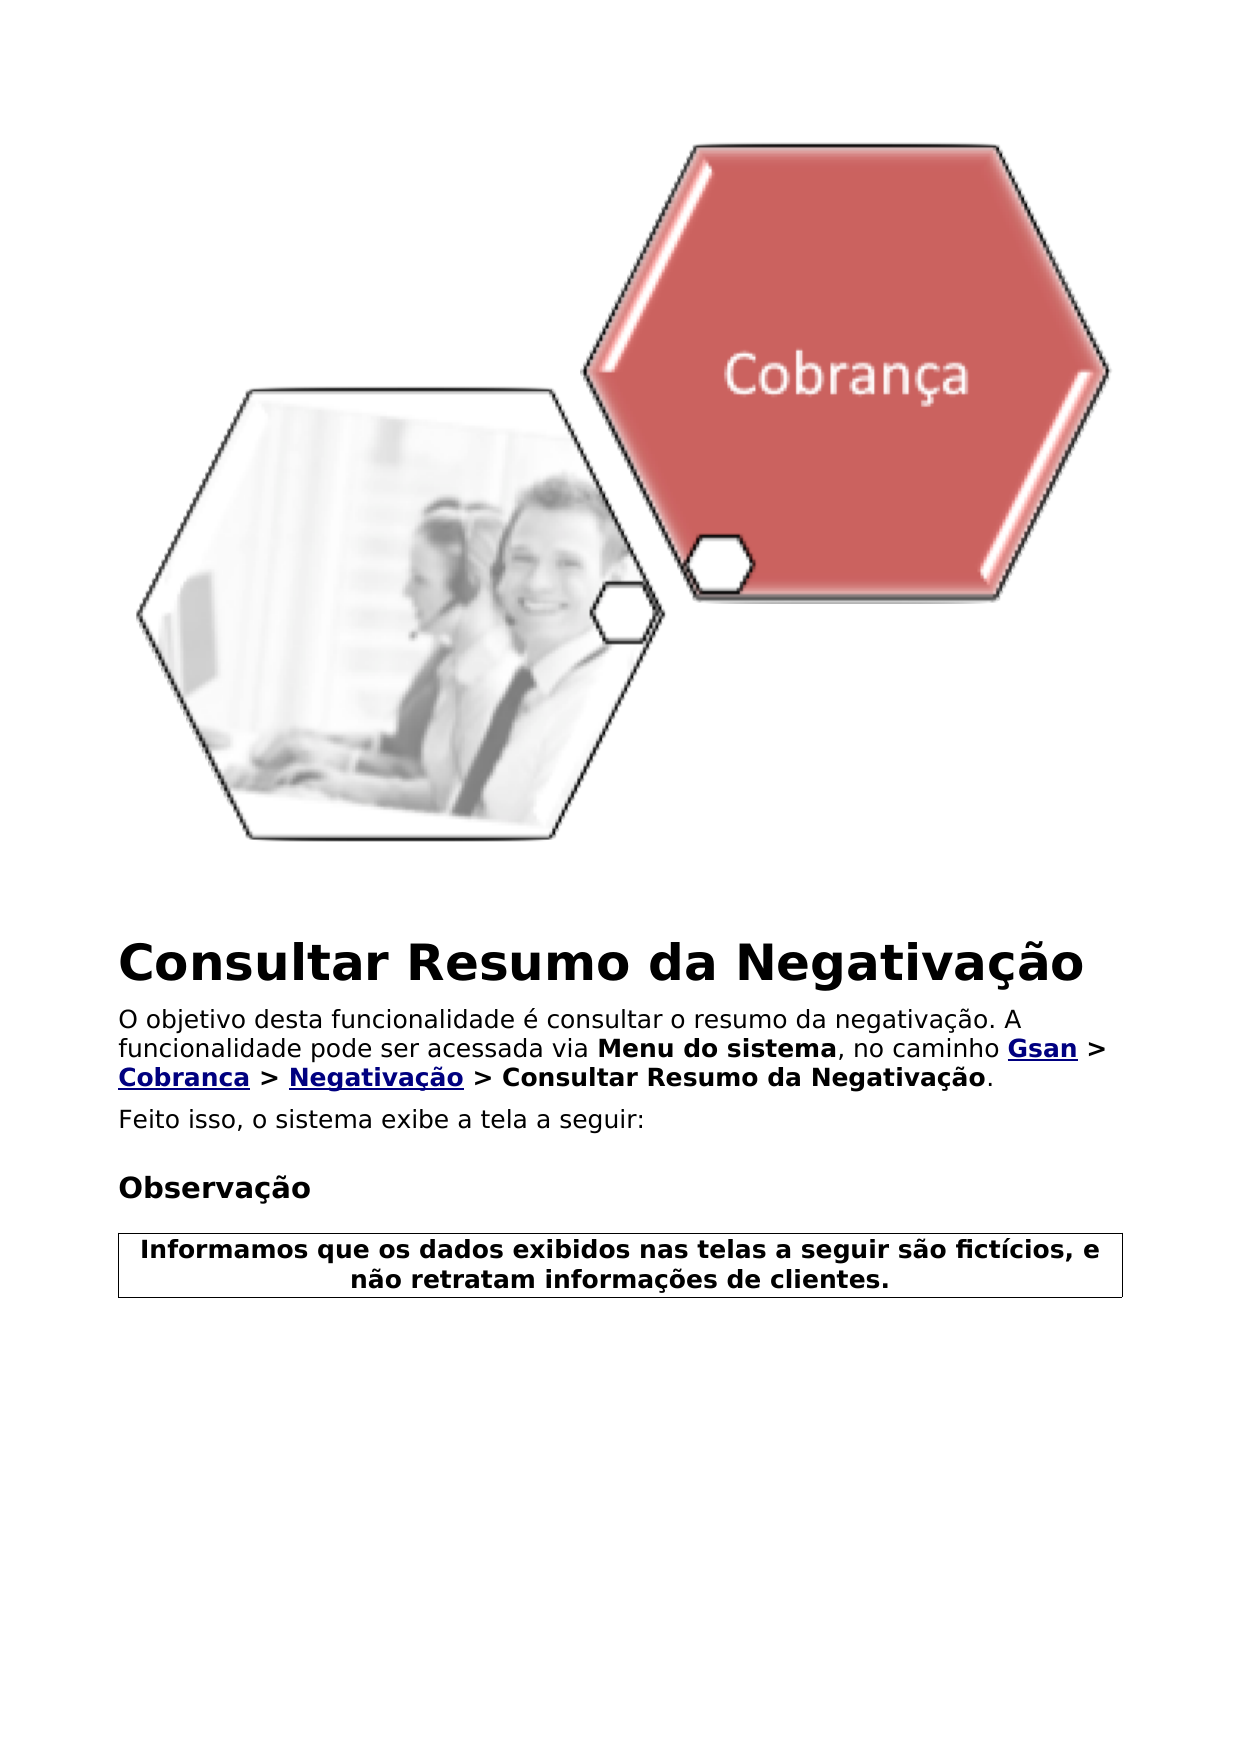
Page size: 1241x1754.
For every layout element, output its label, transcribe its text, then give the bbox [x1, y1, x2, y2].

subtitle Observação [118, 1171, 1122, 1205]
text O objetivo desta funcionalidade é consultar o resumo da negativação. A funcionalidade pode ser acessada via Menu do sistema, no caminho Gsan > Cobranca > Negativação > Consultar Resumo da Negativação. [118, 1005, 1122, 1092]
table_header Informamos que os dados exibidos nas telas a seguir são fictícios, e não retratam informações de clientes. [119, 1234, 1122, 1297]
subtitle Consultar Resumo da Negativação [118, 934, 1122, 992]
text Feito isso, o sistema exibe a tela a seguir: [118, 1105, 1122, 1134]
picture [118, 118, 1123, 868]
